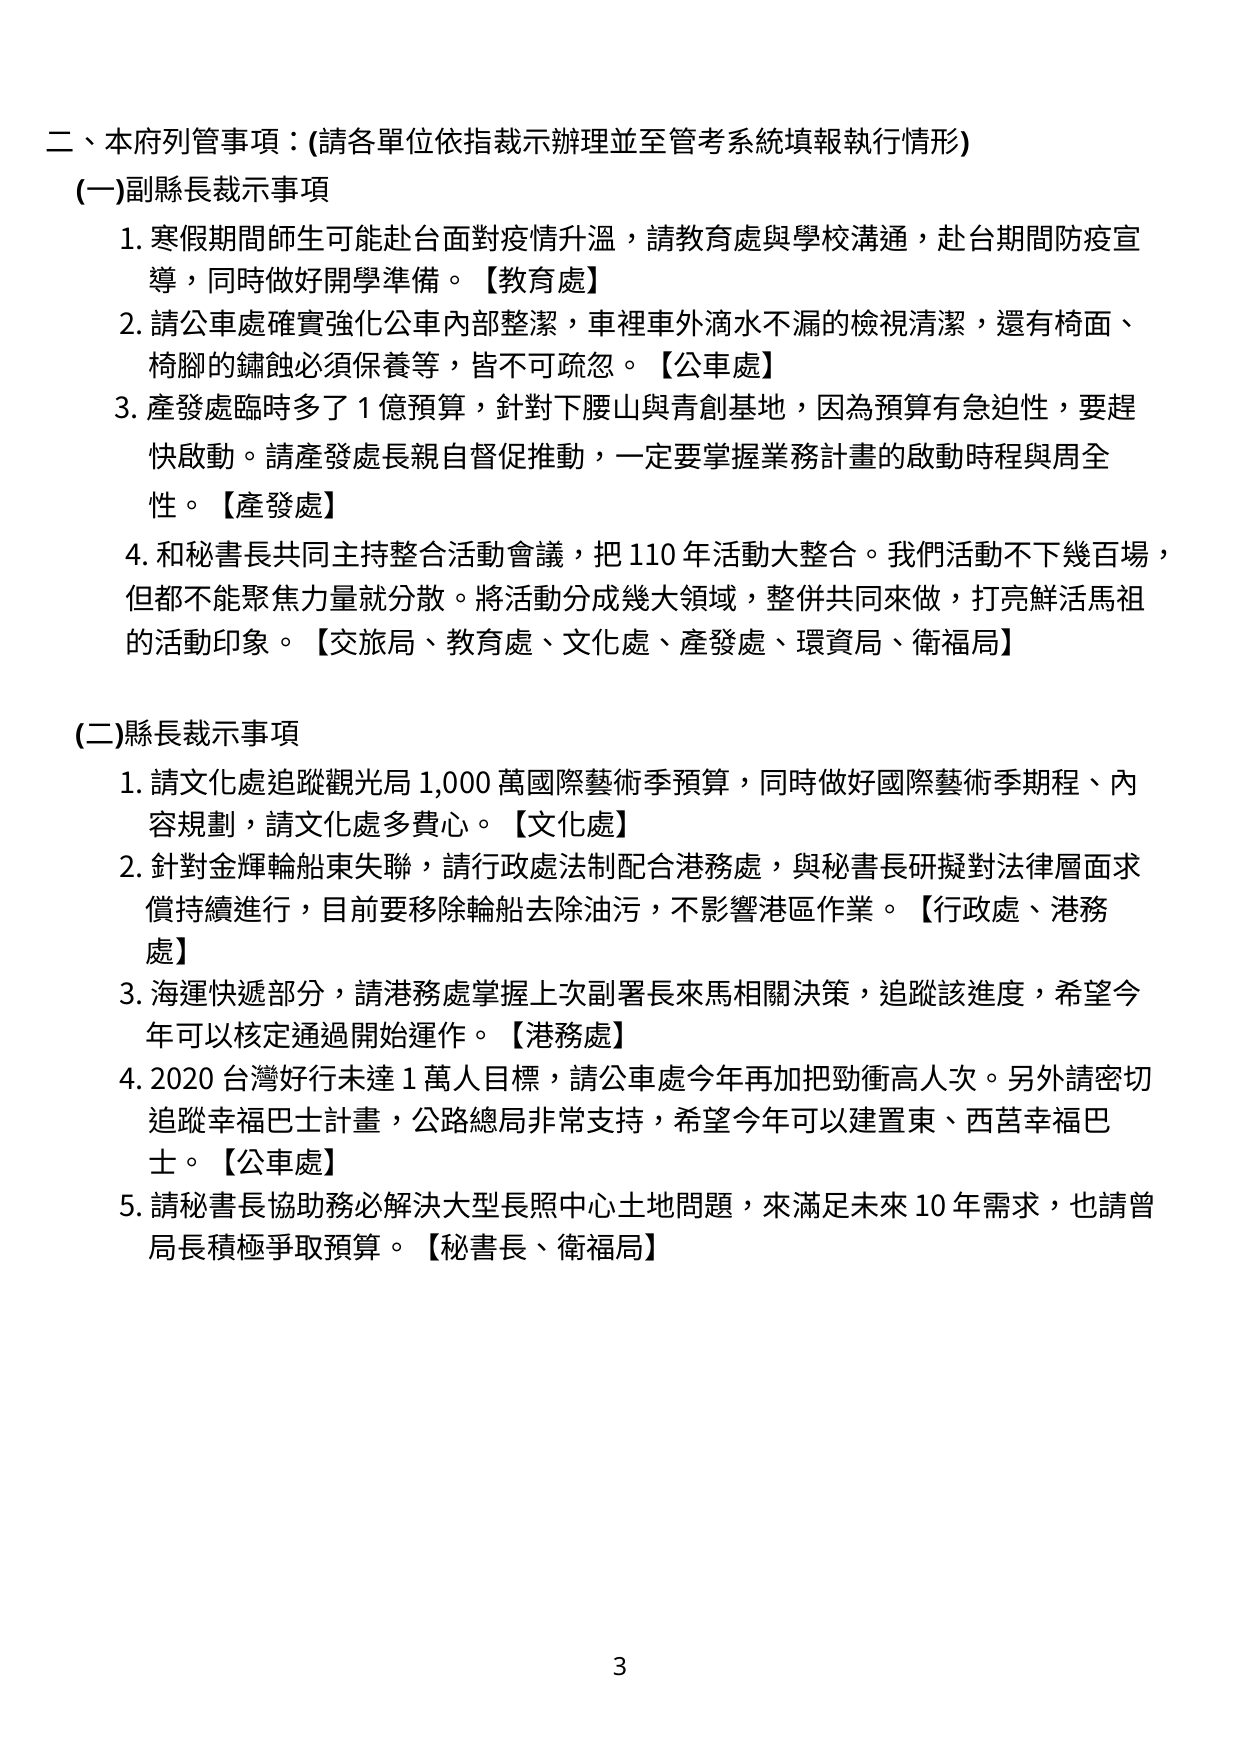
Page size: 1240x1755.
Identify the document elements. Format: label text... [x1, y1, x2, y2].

text 士。【公車處】 [75, 1140, 1164, 1182]
text 二、本府列管事項：(請各單位依指裁示辦理並至管考系統填報執行情形) [46, 118, 1164, 161]
text (二)縣長裁示事項 [75, 710, 1164, 753]
text 椅腳的鏽蝕必須保養等，皆不可疏忽。【公車處】 [134, 342, 1164, 385]
text 性。【產發處】 [90, 482, 1164, 524]
text 年可以核定通過開始運作。【港務處】 [75, 1013, 1164, 1055]
text 3. 海運快遞部分，請港務處掌握上次副署長來馬相關決策，追蹤該進度，希望今 [75, 971, 1164, 1013]
text 局長積極爭取預算。【秘書長、衛福局】 [75, 1224, 1164, 1267]
text 4. 和秘書長共同主持整合活動會議，把110年活動大整合。我們活動不下幾百場，但都不能聚焦力量就分散。將活動分成幾大領域，整併共同來做，打亮鮮活馬祖的活動印象。【交旅局、教育處、文化處、產發處、環資局、衛福局】 [125, 531, 1164, 662]
text 1. 寒假期間師生可能赴台面對疫情升溫，請教育處與學校溝通，赴台期間防疫宣 [119, 216, 1164, 258]
text 3. 產發處臨時多了1億預算，針對下腰山與青創基地，因為預算有急迫性，要趕 [75, 385, 1164, 427]
text 償持續進行，目前要移除輪船去除油污，不影響港區作業。【行政處、港務 [75, 886, 1164, 928]
text 2. 請公車處確實強化公車內部整潔，車裡車外滴水不漏的檢視清潔，還有椅面、 [75, 300, 1164, 342]
text 1. 請文化處追蹤觀光局1,000萬國際藝術季預算，同時做好國際藝術季期程、內容規劃，請文化處多費心。【文化處】 [119, 759, 1164, 844]
text 快啟動。請產發處長親自督促推動，一定要掌握業務計畫的啟動時程與周全 [90, 433, 1164, 476]
text (一)副縣長裁示事項 [46, 167, 1164, 209]
text 導，同時做好開學準備。【教育處】 [119, 258, 1164, 300]
text 處】 [75, 928, 1164, 971]
text 追蹤幸福巴士計畫，公路總局非常支持，希望今年可以建置東、西莒幸福巴 [75, 1097, 1164, 1140]
text 2. 針對金輝輪船東失聯，請行政處法制配合港務處，與秘書長研擬對法律層面求 [75, 844, 1164, 886]
text 5. 請秘書長協助務必解決大型長照中心土地問題，來滿足未來10年需求，也請曾 [75, 1182, 1164, 1224]
text 4. 2020台灣好行未達1萬人目標，請公車處今年再加把勁衝高人次。另外請密切 [75, 1055, 1164, 1097]
